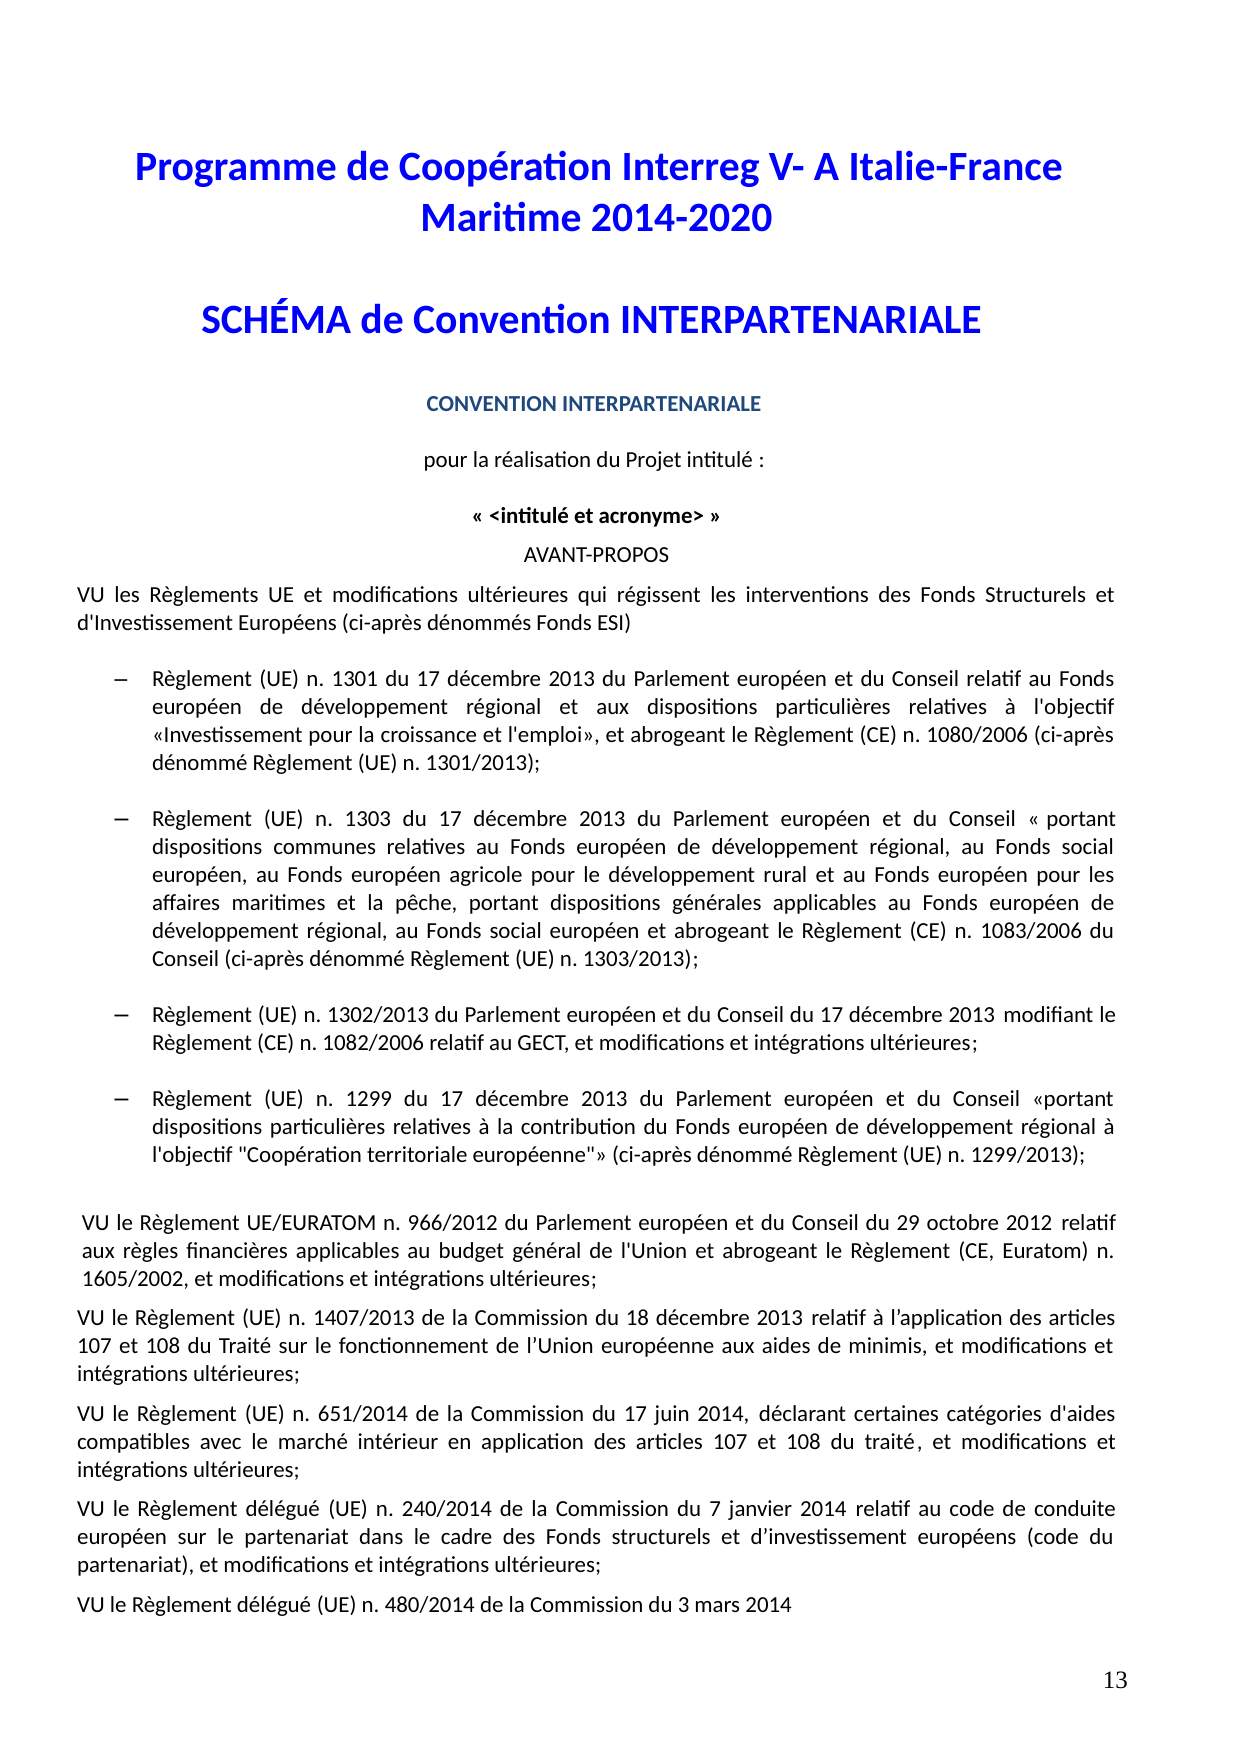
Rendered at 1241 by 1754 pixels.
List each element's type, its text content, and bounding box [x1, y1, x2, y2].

table_cell VU le Règlement (UE) n. 651/2014 de la Commission du 17 juin 2014, déclarant certaines catégories d'aides compatibles avec le marché intérieur en application des articles 107 et 108 du traité, et modifications et intégrations ultérieures; [71, 1393, 1122, 1488]
table_cell VU le Règlement délégué (UE) n. 480/2014 de la Commission du 3 mars 2014 [71, 1584, 1122, 1623]
table_cell VU le Règlement UE/EURATOM n. 966/2012 du Parlement européen et du Conseil du 29 octobre 2012 relatif aux règles financières applicables au budget général de l'Union et abrogeant le Règlement (CE, Euratom) n. 1605/2002, et modifications et intégrations ultérieures; [71, 1202, 1122, 1297]
table_cell CONVENTION INTERPARTENARIALE pour la réalisation du Projet intitulé : « <intitulé et acronyme> » [71, 383, 1122, 534]
table_cell VU les Règlements UE et modifications ultérieures qui régissent les interventions des Fonds Structurels et d'Investissement Européens (ci-après dénommés Fonds ESI) Règlement (UE) n. 1301 du 17 décembre 2013 du Parlement européen et du Conseil relatif au Fonds européen de développement régional et aux dispositions particulières relatives à l'objectif «Investissement pour la croissance et l'emploi», et abrogeant le Règlement (CE) n. 1080/2006 (ci-après dénommé Règlement (UE) n. 1301/2013); Règlement (UE) n. 1303 du 17 décembre 2013 du Parlement européen et du Conseil « portant dispositions communes relatives au Fonds européen de développement régional, au Fonds social européen, au Fonds européen agricole pour le développement rural et au Fonds européen pour les affaires maritimes et la pêche, portant dispositions générales applicables au Fonds européen de développement régional, au Fonds social européen et abrogeant le Règlement (CE) n. 1083/2006 du Conseil (ci-après dénommé Règlement (UE) n. 1303/2013); Règlement (UE) n. 1302/2013 du Parlement européen et du Conseil du 17 décembre 2013 modifiant le Règlement (CE) n. 1082/2006 relatif au GECT, et modifications et intégrations ultérieures; Règlement (UE) n. 1299 du 17 décembre 2013 du Parlement européen et du Conseil «portant dispositions particulières relatives à la contribution du Fonds européen de développement régional à l'objectif "Coopération territoriale européenne"» (ci-après dénommé Règlement (UE) n. 1299/2013); [71, 574, 1122, 1202]
table_cell [71, 83, 1122, 135]
table_cell VU le Règlement délégué (UE) n. 240/2014 de la Commission du 7 janvier 2014 relatif au code de conduite européen sur le partenariat dans le cadre des Fonds structurels et d’investissement européens (code du partenariat), et modifications et intégrations ultérieures; [71, 1489, 1122, 1584]
table_cell AVANT-PROPOS [71, 535, 1122, 574]
table_cell VU le Règlement (UE) n. 1407/2013 de la Commission du 18 décembre 2013 relatif à l’application des articles 107 et 108 du Traité sur le fonctionnement de l’Union européenne aux aides de minimis, et modifications et intégrations ultérieures; [71, 1298, 1122, 1393]
table_cell Programme de Coopération Interreg V- A Italie-France Maritime 2014-2020 SCHÉMA de Convention INTERPARTENARIALE [71, 135, 1122, 383]
